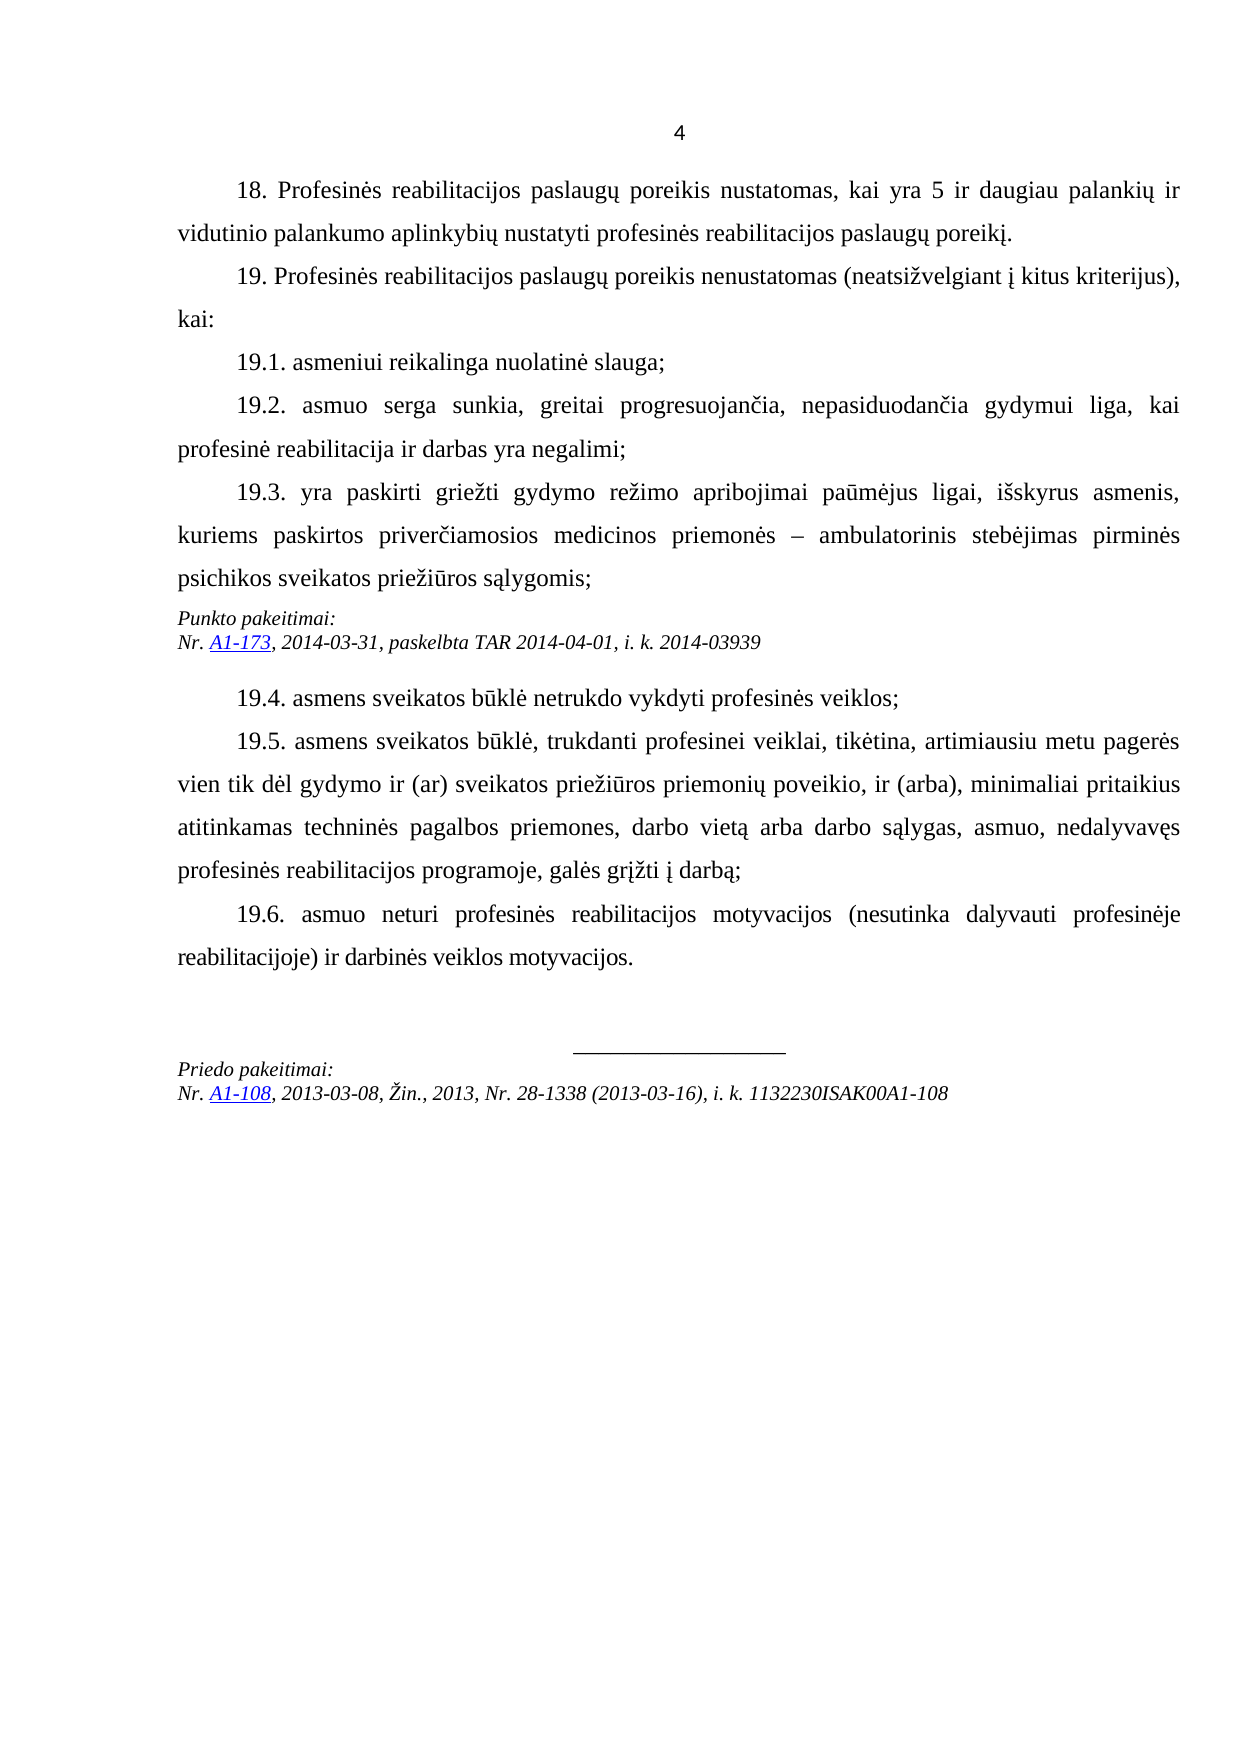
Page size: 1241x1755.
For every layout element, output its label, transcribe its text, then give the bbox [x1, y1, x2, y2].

text 18. Profesinės reabilitacijos paslaugų poreikis nustatomas, kai yra 5 ir daugiau palankių ir vidutinio palankumo aplinkybių nustatyti profesinės reabilitacijos paslaugų poreikį. [177, 175, 1181, 247]
text 19.3. yra paskirti griežti gydymo režimo apribojimai paūmėjus ligai, išskyrus asmenis, kuriems paskirtos priverčiamosios medicinos priemonės – ambulatorinis stebėjimas pirminės psichikos sveikatos priežiūros sąlygomis; [177, 477, 1181, 592]
text Nr. A1-173, 2014-03-31, paskelbta TAR 2014-04-01, i. k. 2014-03939 [177, 630, 1181, 654]
text 19.1. asmeniui reikalinga nuolatinė slauga; [177, 347, 1181, 376]
text 19.2. asmuo serga sunkia, greitai progresuojančia, nepasiduodančia gydymui liga, kai profesinė reabilitacija ir darbas yra negalimi; [177, 391, 1181, 462]
text Priedo pakeitimai: [177, 1057, 1181, 1081]
text _________________ [177, 1028, 1181, 1057]
text 19.4. asmens sveikatos būklė netrukdo vykdyti profesinės veiklos; [177, 683, 1181, 712]
text 19.5. asmens sveikatos būklė, trukdanti profesinei veiklai, tikėtina, artimiausiu metu pagerės vien tik dėl gydymo ir (ar) sveikatos priežiūros priemonių poveikio, ir (arba), minimaliai pritaikius atitinkamas techninės pagalbos priemones, darbo vietą arba darbo sąlygas, asmuo, nedalyvavęs profesinės reabilitacijos programoje, galės grįžti į darbą; [177, 726, 1181, 884]
text Nr. A1-108, 2013-03-08, Žin., 2013, Nr. 28-1338 (2013-03-16), i. k. 1132230ISAK00A1-108 [177, 1081, 1181, 1105]
text 19.6. asmuo neturi profesinės reabilitacijos motyvacijos (nesutinka dalyvauti profesinėje reabilitacijoje) ir darbinės veiklos motyvacijos. [177, 899, 1181, 971]
text Punkto pakeitimai: [177, 606, 1181, 630]
text 19. Profesinės reabilitacijos paslaugų poreikis nenustatomas (neatsižvelgiant į kitus kriterijus), kai: [177, 261, 1181, 333]
